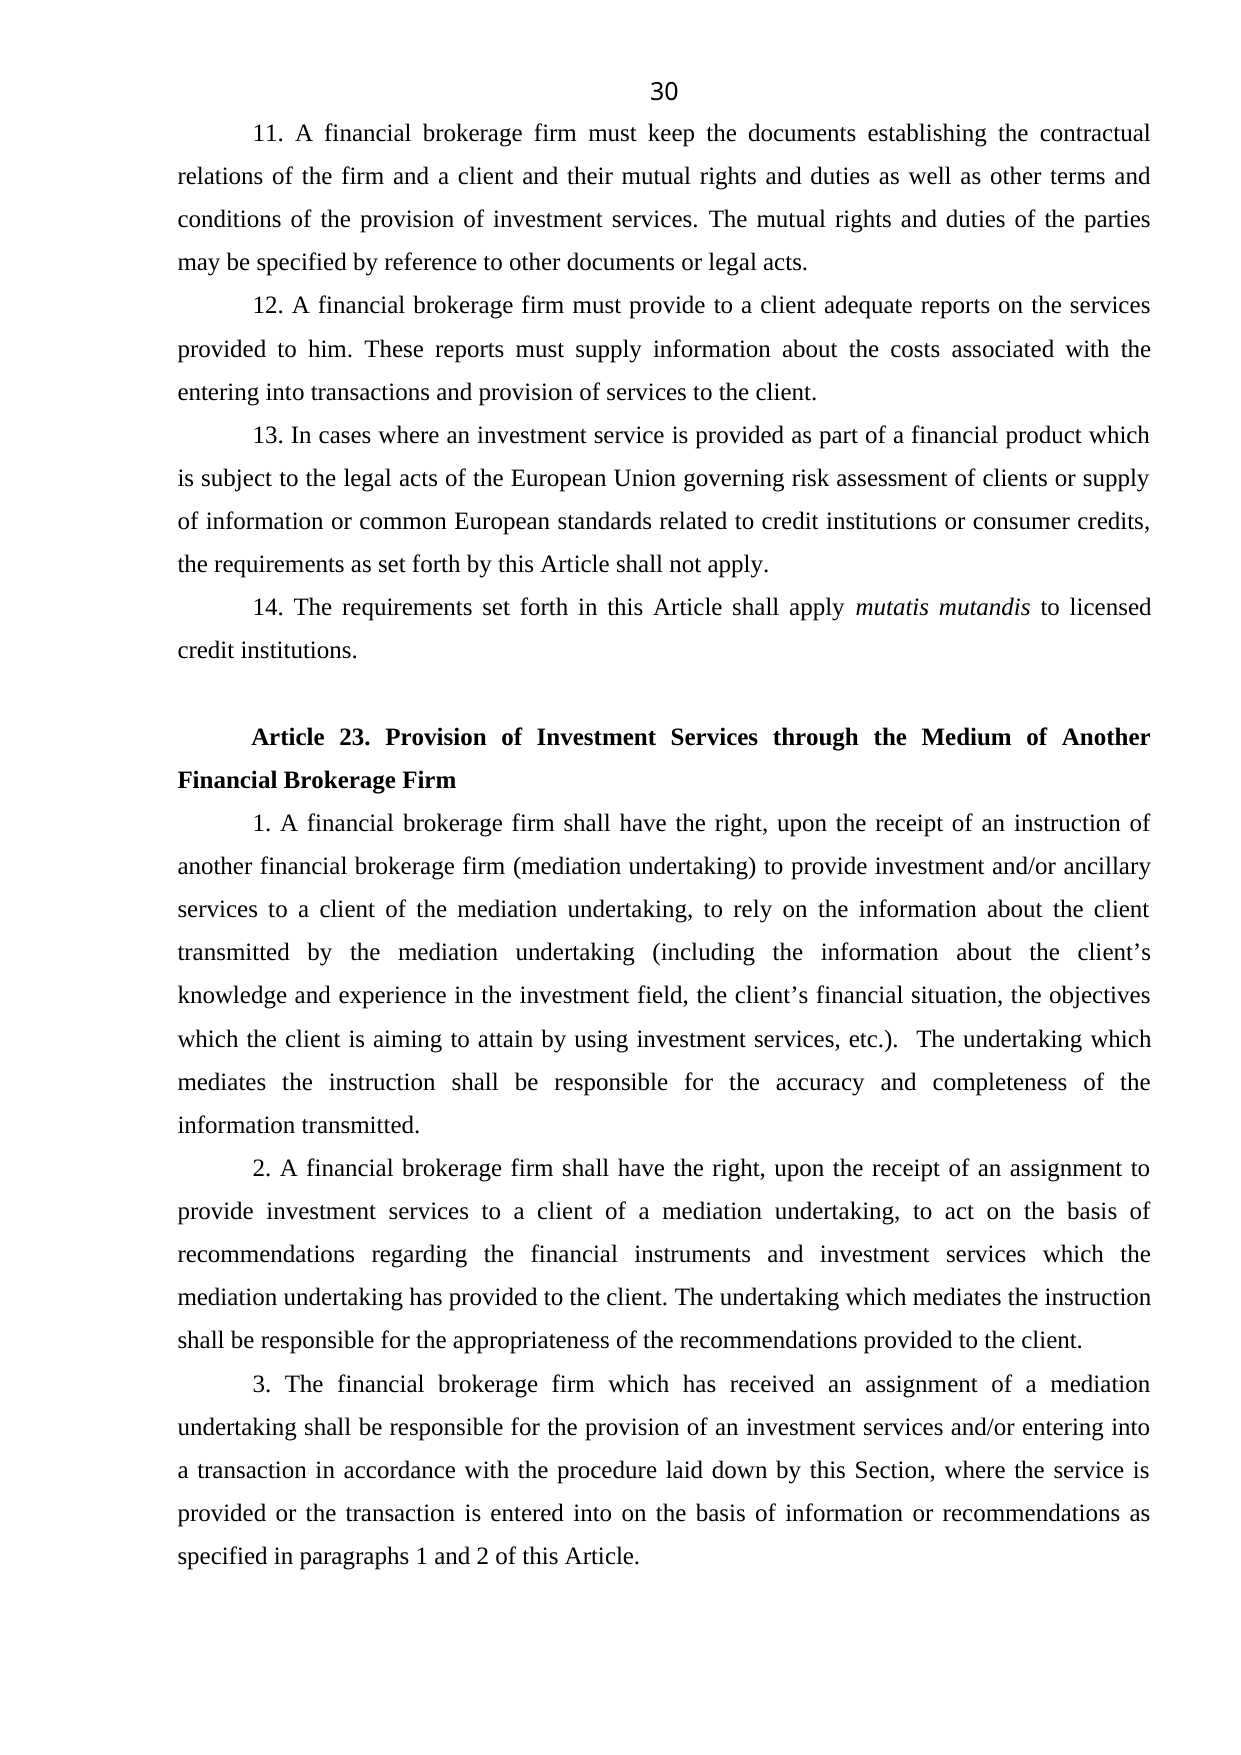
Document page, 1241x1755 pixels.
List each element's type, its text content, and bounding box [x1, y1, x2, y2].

text 1. A financial brokerage firm shall have the right, upon the receipt of an instruction of another financial brokerage firm (mediation undertaking) to provide investment and/or ancillary services to a client of the mediation undertaking, to rely on the information about the client transmitted by the mediation undertaking (including the information about the client’s knowledge and experience in the investment field, the client’s financial situation, the objectives which the client is aiming to attain by using investment services, etc.). The undertaking which mediates the instruction shall be responsible for the accuracy and completeness of the information transmitted. [177, 808, 1152, 1139]
text 14. The requirements set forth in this Article shall apply mutatis mutandis to licensed credit institutions. [177, 592, 1152, 664]
text Article 23. Provision of Investment Services through the Medium of Another Financial Brokerage Firm [177, 722, 1152, 794]
text 11. A financial brokerage firm must keep the documents establishing the contractual relations of the firm and a client and their mutual rights and duties as well as other terms and conditions of the provision of investment services. The mutual rights and duties of the parties may be specified by reference to other documents or legal acts. [177, 118, 1152, 276]
text 3. The financial brokerage firm which has received an assignment of a mediation undertaking shall be responsible for the provision of an investment services and/or entering into a transaction in accordance with the procedure laid down by this Section, where the service is provided or the transaction is entered into on the basis of information or recommendations as specified in paragraphs 1 and 2 of this Article. [177, 1369, 1152, 1570]
text 13. In cases where an investment service is provided as part of a financial product which is subject to the legal acts of the European Union governing risk assessment of clients or supply of information or common European standards related to credit institutions or consumer credits, the requirements as set forth by this Article shall not apply. [177, 420, 1152, 578]
text 12. A financial brokerage firm must provide to a client adequate reports on the services provided to him. These reports must supply information about the costs associated with the entering into transactions and provision of services to the client. [177, 291, 1152, 406]
text 2. A financial brokerage firm shall have the right, upon the receipt of an assignment to provide investment services to a client of a mediation undertaking, to act on the basis of recommendations regarding the financial instruments and investment services which the mediation undertaking has provided to the client. The undertaking which mediates the instruction shall be responsible for the appropriateness of the recommendations provided to the client. [177, 1153, 1152, 1354]
